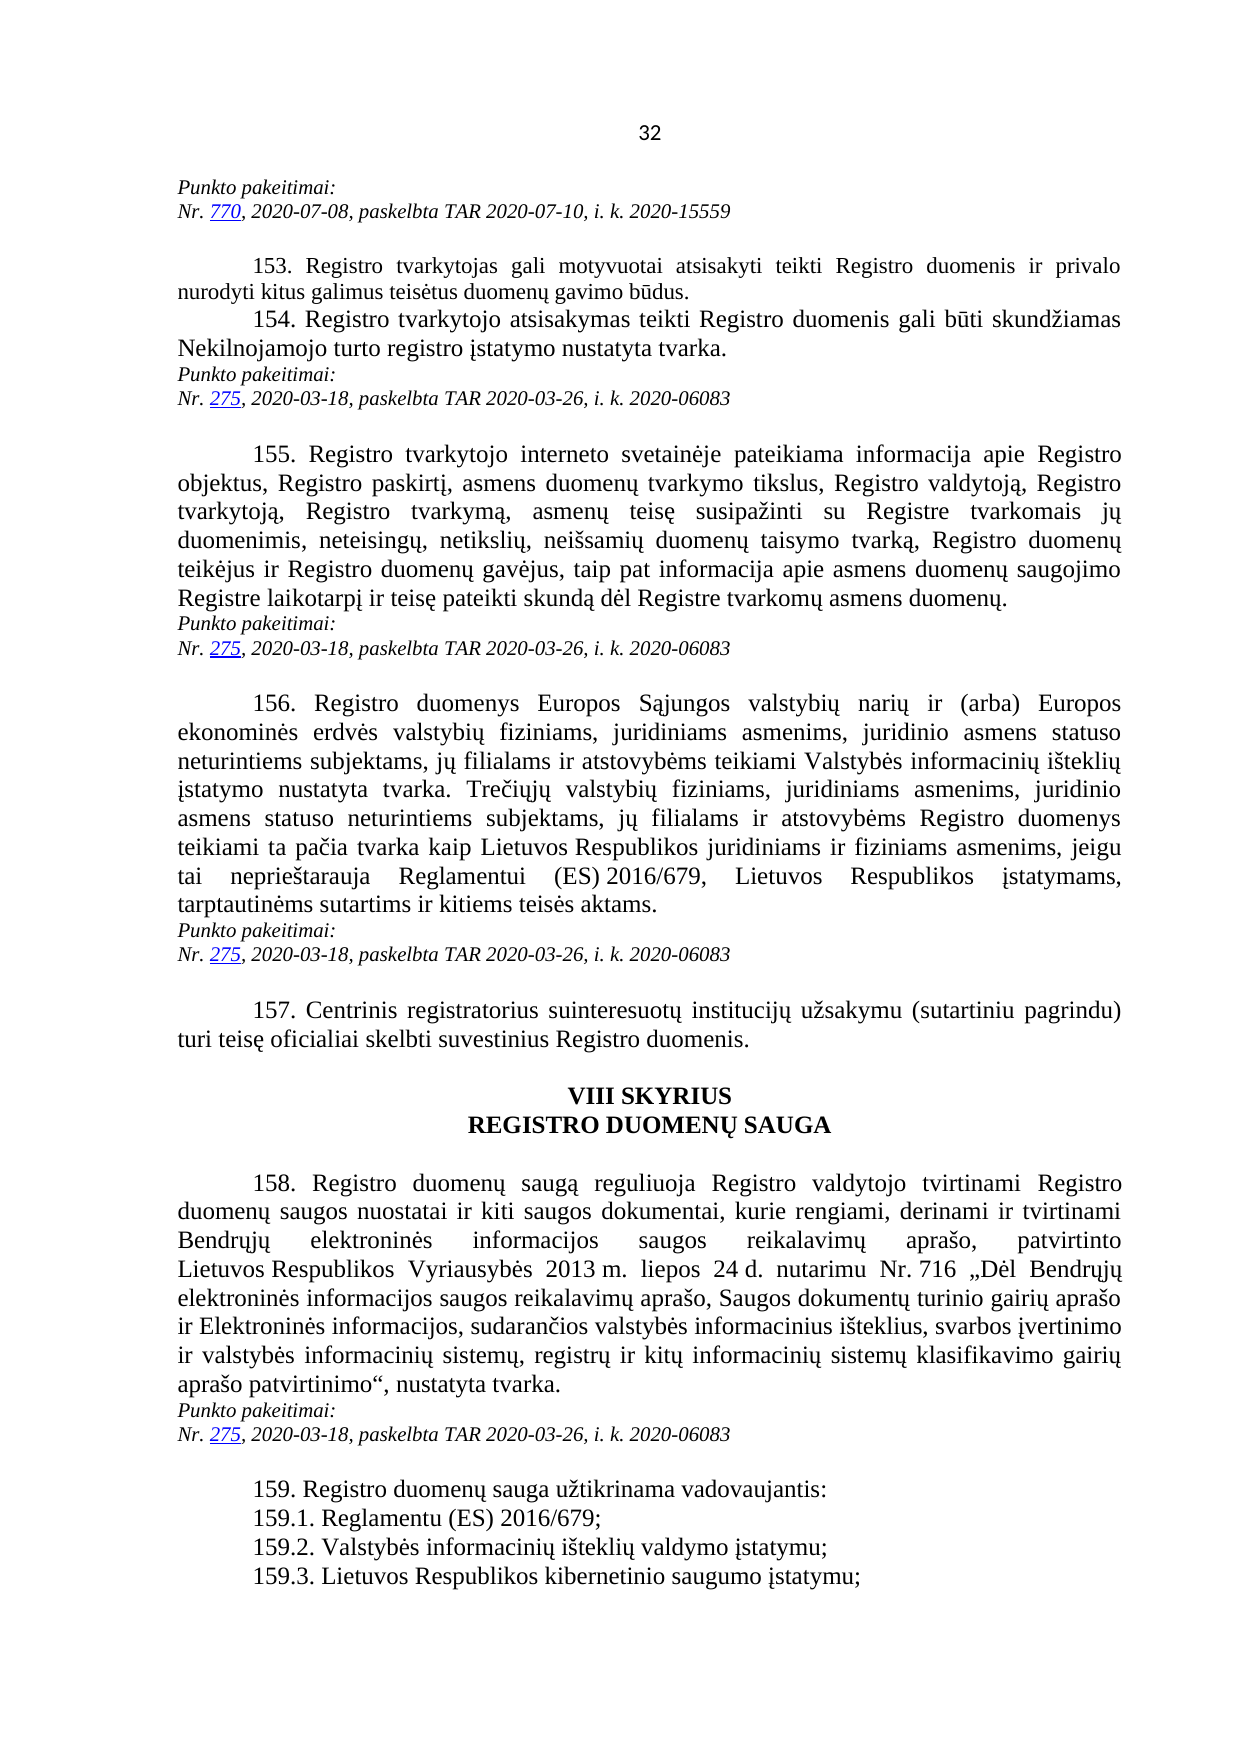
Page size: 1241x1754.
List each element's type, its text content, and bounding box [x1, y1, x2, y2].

text 157. Centrinis registratorius suinteresuotų institucijų užsakymu (sutartiniu pagrindu) turi teisę oficialiai skelbti suvestinius Registro duomenis. [177, 995, 1122, 1053]
text 156. Registro duomenys Europos Sąjungos valstybių narių ir (arba) Europos ekonominės erdvės valstybių fiziniams, juridiniams asmenims, juridinio asmens statuso neturintiems subjektams, jų filialams ir atstovybėms teikiami Valstybės informacinių išteklių įstatymo nustatyta tvarka. Trečiųjų valstybių fiziniams, juridiniams asmenims, juridinio asmens statuso neturintiems subjektams, jų filialams ir atstovybėms Registro duomenys teikiami ta pačia tvarka kaip Lietuvos Respublikos juridiniams ir fiziniams asmenims, jeigu tai neprieštarauja Reglamentui (ES) 2016/679, Lietuvos Respublikos įstatymams, tarptautinėms sutartims ir kitiems teisės aktams. [177, 688, 1122, 918]
text 159.1. Reglamentu (ES) 2016/679; [177, 1503, 1122, 1532]
text 155. Registro tvarkytojo interneto svetainėje pateikiama informacija apie Registro objektus, Registro paskirtį, asmens duomenų tvarkymo tikslus, Registro valdytoją, Registro tvarkytoją, Registro tvarkymą, asmenų teisę susipažinti su Registre tvarkomais jų duomenimis, neteisingų, netikslių, neišsamių duomenų taisymo tvarką, Registro duomenų teikėjus ir Registro duomenų gavėjus, taip pat informacija apie asmens duomenų saugojimo Registre laikotarpį ir teisę pateikti skundą dėl Registre tvarkomų asmens duomenų. [177, 439, 1122, 611]
subtitle REGISTRO DUOMENŲ SAUGA [177, 1110, 1122, 1139]
text 153. Registro tvarkytojas gali motyvuotai atsisakyti teikti Registro duomenis ir privalo nurodyti kitus galimus teisėtus duomenų gavimo būdus. [177, 252, 1122, 304]
text Punkto pakeitimai: [177, 1398, 1122, 1422]
text 154. Registro tvarkytojo atsisakymas teikti Registro duomenis gali būti skundžiamas Nekilnojamojo turto registro įstatymo nustatyta tvarka. [177, 304, 1122, 362]
text Nr. 275, 2020-03-18, paskelbta TAR 2020-03-26, i. k. 2020-06083 [177, 635, 1122, 659]
text Punkto pakeitimai: [177, 611, 1122, 635]
text 158. Registro duomenų saugą reguliuoja Registro valdytojo tvirtinami Registro duomenų saugos nuostatai ir kiti saugos dokumentai, kurie rengiami, derinami ir tvirtinami Bendrųjų elektroninės informacijos saugos reikalavimų aprašo, patvirtinto Lietuvos Respublikos Vyriausybės 2013 m. liepos 24 d. nutarimu Nr. 716 „Dėl Bendrųjų elektroninės informacijos saugos reikalavimų aprašo, Saugos dokumentų turinio gairių aprašo ir Elektroninės informacijos, sudarančios valstybės informacinius išteklius, svarbos įvertinimo ir valstybės informacinių sistemų, registrų ir kitų informacinių sistemų klasifikavimo gairių aprašo patvirtinimo“, nustatyta tvarka. [177, 1168, 1122, 1398]
text Nr. 275, 2020-03-18, paskelbta TAR 2020-03-26, i. k. 2020-06083 [177, 942, 1122, 966]
text Punkto pakeitimai: [177, 918, 1122, 942]
text Nr. 770, 2020-07-08, paskelbta TAR 2020-07-10, i. k. 2020-15559 [177, 199, 1122, 223]
text Punkto pakeitimai: [177, 175, 1122, 199]
text Nr. 275, 2020-03-18, paskelbta TAR 2020-03-26, i. k. 2020-06083 [177, 386, 1122, 410]
text Punkto pakeitimai: [177, 362, 1122, 386]
subtitle VIII skyrius [177, 1081, 1122, 1110]
text Nr. 275, 2020-03-18, paskelbta TAR 2020-03-26, i. k. 2020-06083 [177, 1422, 1122, 1446]
text 159.3. Lietuvos Respublikos kibernetinio saugumo įstatymu; [177, 1561, 1122, 1589]
text 159.2. Valstybės informacinių išteklių valdymo įstatymu; [177, 1532, 1122, 1561]
text 159. Registro duomenų sauga užtikrinama vadovaujantis: [177, 1474, 1122, 1503]
